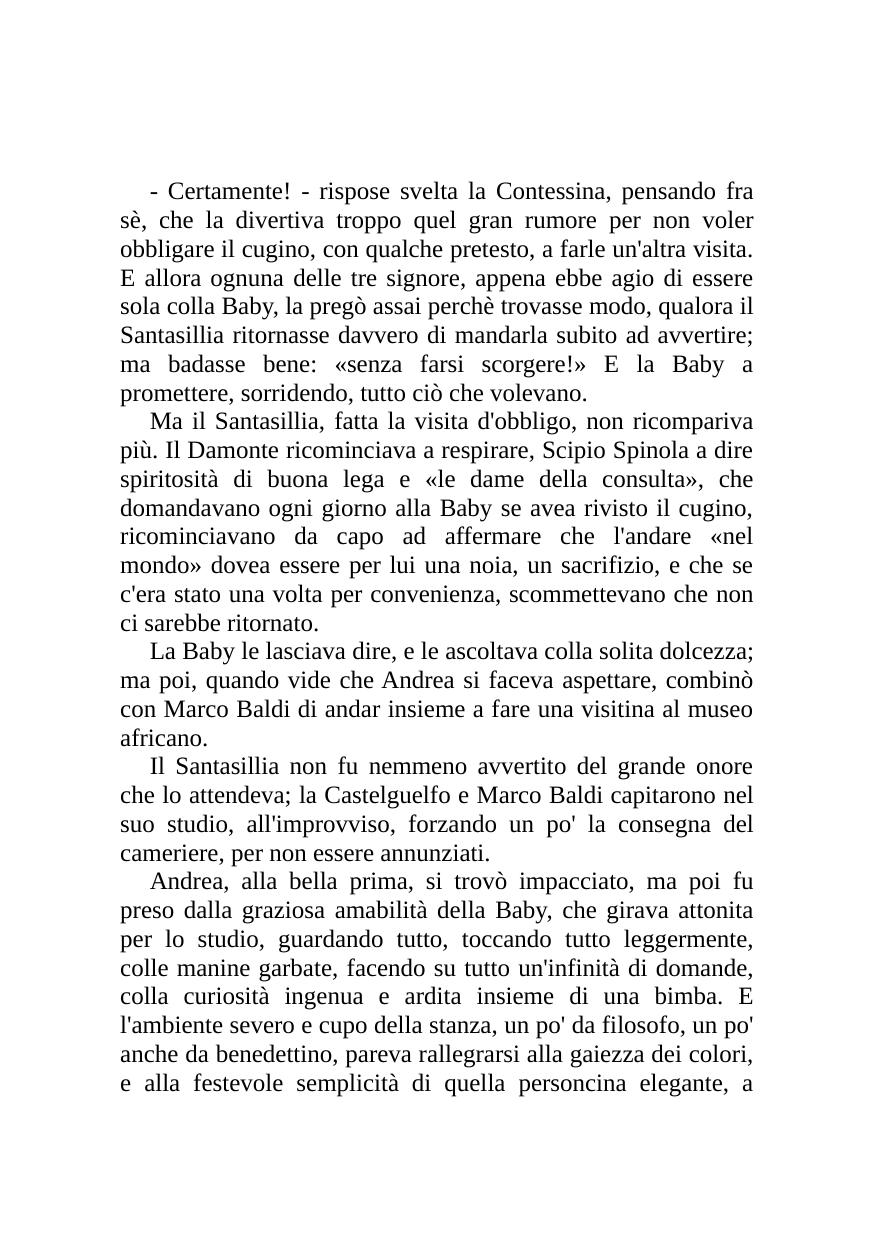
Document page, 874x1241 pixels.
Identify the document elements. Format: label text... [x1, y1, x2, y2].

text Il Santasillia non fu nemmeno avvertito del grande onore che lo attendeva; la Castelguelfo e Marco Baldi capitarono nel suo studio, all'improvviso, forzando un po' la consegna del cameriere, per non essere annunziati. [120, 751, 754, 866]
text Andrea, alla bella prima, si trovò impacciato, ma poi fu preso dalla graziosa amabilità della Baby, che girava attonita per lo studio, guardando tutto, toccando tutto leggermente, colle manine garbate, facendo su tutto un'infinità di domande, colla curiosità ingenua e ardita insieme di una bimba. E l'ambiente severo e cupo della stanza, un po' da filosofo, un po' anche da benedettino, pareva rallegrarsi alla gaiezza dei colori, e alla festevole semplicità di quella personcina elegante, a [120, 866, 754, 1096]
text - Certamente! - rispose svelta la Contessina, pensando fra sè, che la divertiva troppo quel gran rumore per non voler obbligare il cugino, con qualche pretesto, a farle un'altra visita. E allora ognuna delle tre signore, appena ebbe agio di essere sola colla Baby, la pregò assai perchè trovasse modo, qualora il Santasillia ritornasse davvero di mandarla subito ad avvertire; ma badasse bene: «senza farsi scorgere!» E la Baby a promettere, sorridendo, tutto ciò che volevano. [120, 176, 754, 406]
text Ma il Santasillia, fatta la visita d'obbligo, non ricompariva più. Il Damonte ricominciava a respirare, Scipio Spinola a dire spiritosità di buona lega e «le dame della consulta», che domandavano ogni giorno alla Baby se avea rivisto il cugino, ricominciavano da capo ad affermare che l'andare «nel mondo» dovea essere per lui una noia, un sacrifizio, e che se c'era stato una volta per convenienza, scommettevano che non ci sarebbe ritornato. [120, 406, 754, 636]
text La Baby le lasciava dire, e le ascoltava colla solita dolcezza; ma poi, quando vide che Andrea si faceva aspettare, combinò con Marco Baldi di andar insieme a fare una visitina al museo africano. [120, 636, 754, 751]
